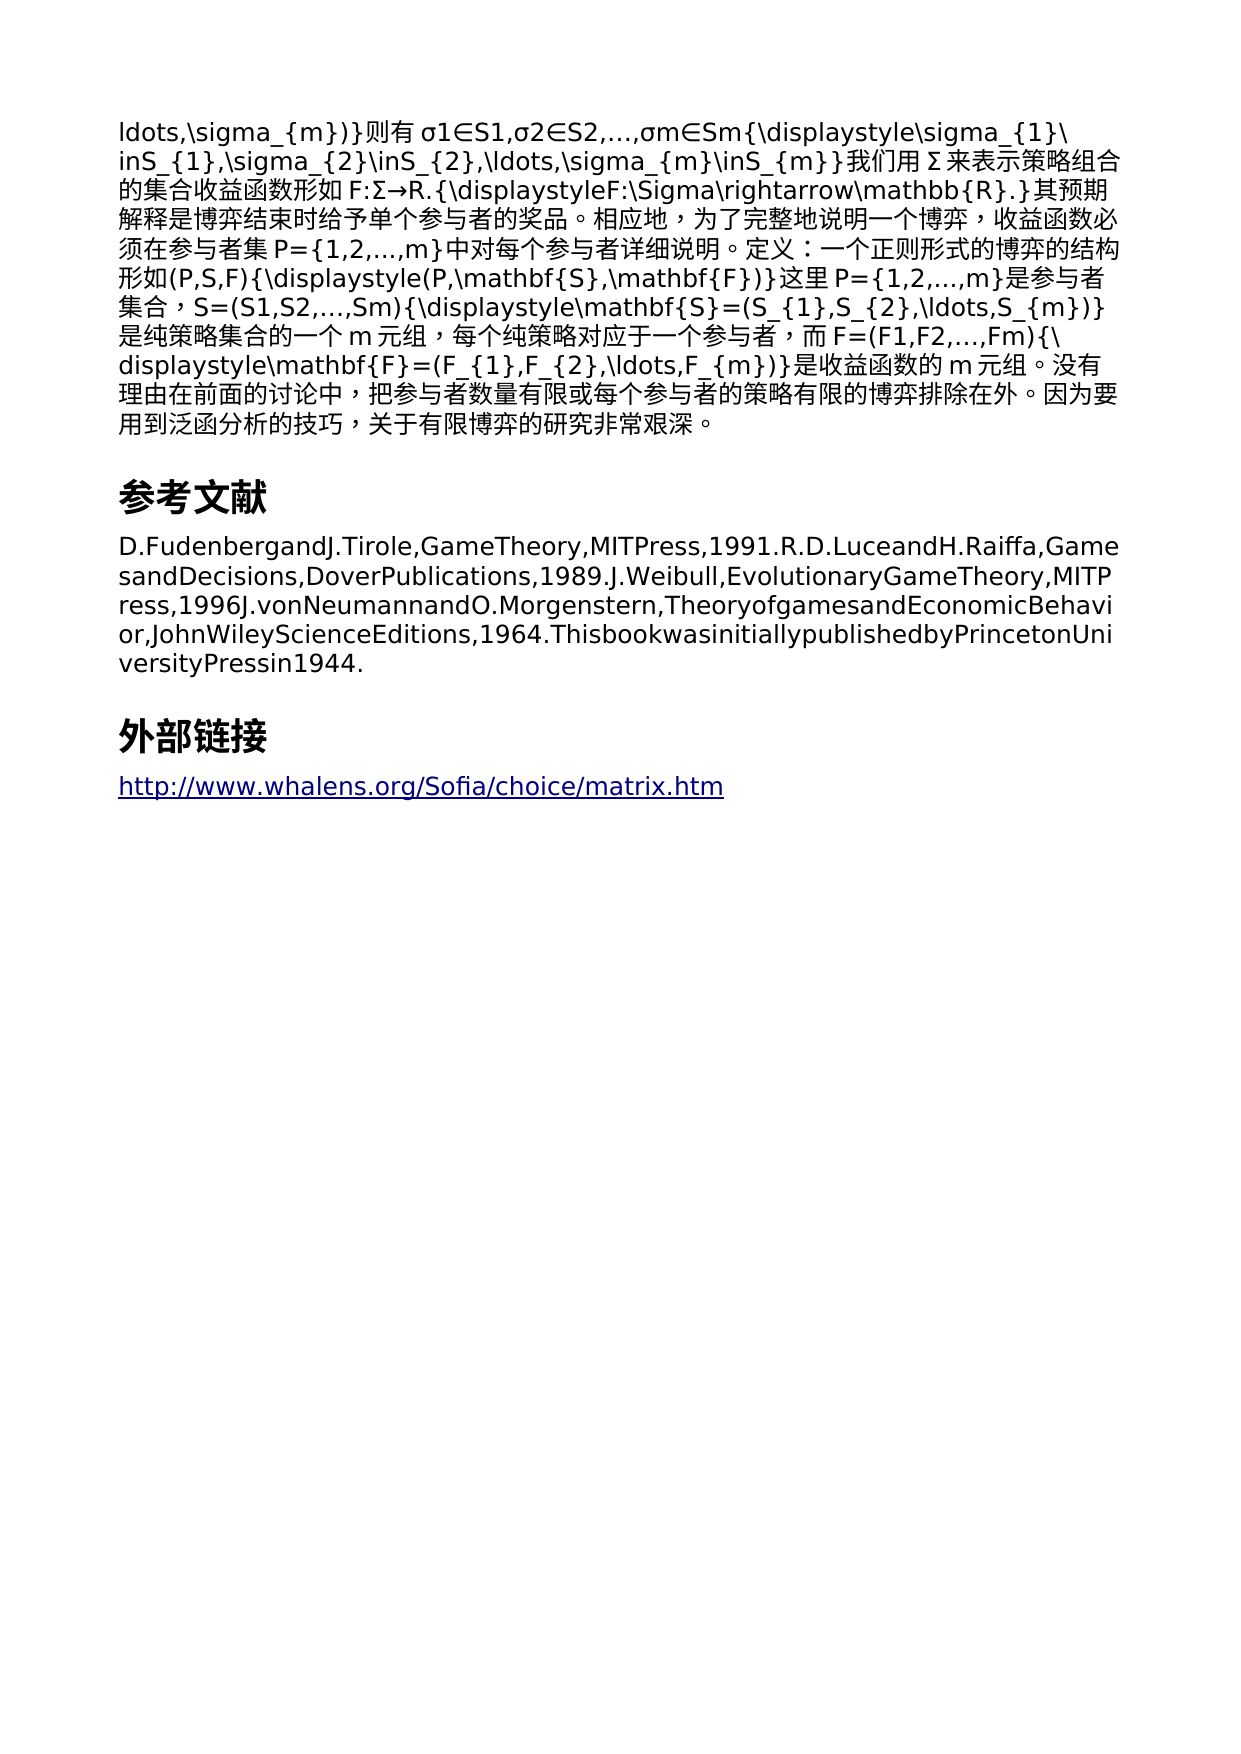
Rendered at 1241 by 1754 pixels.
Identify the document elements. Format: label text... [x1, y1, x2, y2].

text http://www.whalens.org/Sofia/choice/matrix.htm [118, 772, 1122, 801]
subtitle 参考文献 [118, 476, 1122, 520]
text D.FudenbergandJ.Tirole,GameTheory,MITPress,1991.R.D.LuceandH.Raiffa,GamesandDecisions,DoverPublications,1989.J.Weibull,EvolutionaryGameTheory,MITPress,1996J.vonNeumannandO.Morgenstern,TheoryofgamesandEconomicBehavior,JohnWileyScienceEditions,1964.ThisbookwasinitiallypublishedbyPrincetonUniversityPressin1944. [118, 533, 1122, 678]
text ldots,\sigma_{m})}则有σ1∈S1,σ2∈S2,…,σm∈Sm{\displaystyle\sigma_{1}\inS_{1},\sigma_{2}\inS_{2},\ldots,\sigma_{m}\inS_{m}}我们用Σ来表示策略组合的集合收益函数形如F:Σ→R.{\displaystyleF:\Sigma\rightarrow\mathbb{R}.}其预期解释是博弈结束时给予单个参与者的奖品。相应地，为了完整地说明一个博弈，收益函数必须在参与者集P={1,2,...,m}中对每个参与者详细说明。定义：一个正则形式的博弈的结构形如(P,S,F){\displaystyle(P,\mathbf{S},\mathbf{F})}这里P={1,2,...,m}是参与者集合，S=(S1,S2,…,Sm){\displaystyle\mathbf{S}=(S_{1},S_{2},\ldots,S_{m})}是纯策略集合的一个m元组，每个纯策略对应于一个参与者，而F=(F1,F2,…,Fm){\displaystyle\mathbf{F}=(F_{1},F_{2},\ldots,F_{m})}是收益函数的m元组。没有理由在前面的讨论中，把参与者数量有限或每个参与者的策略有限的博弈排除在外。因为要用到泛函分析的技巧，关于有限博弈的研究非常艰深。 [118, 118, 1122, 439]
subtitle 外部链接 [118, 716, 1122, 759]
